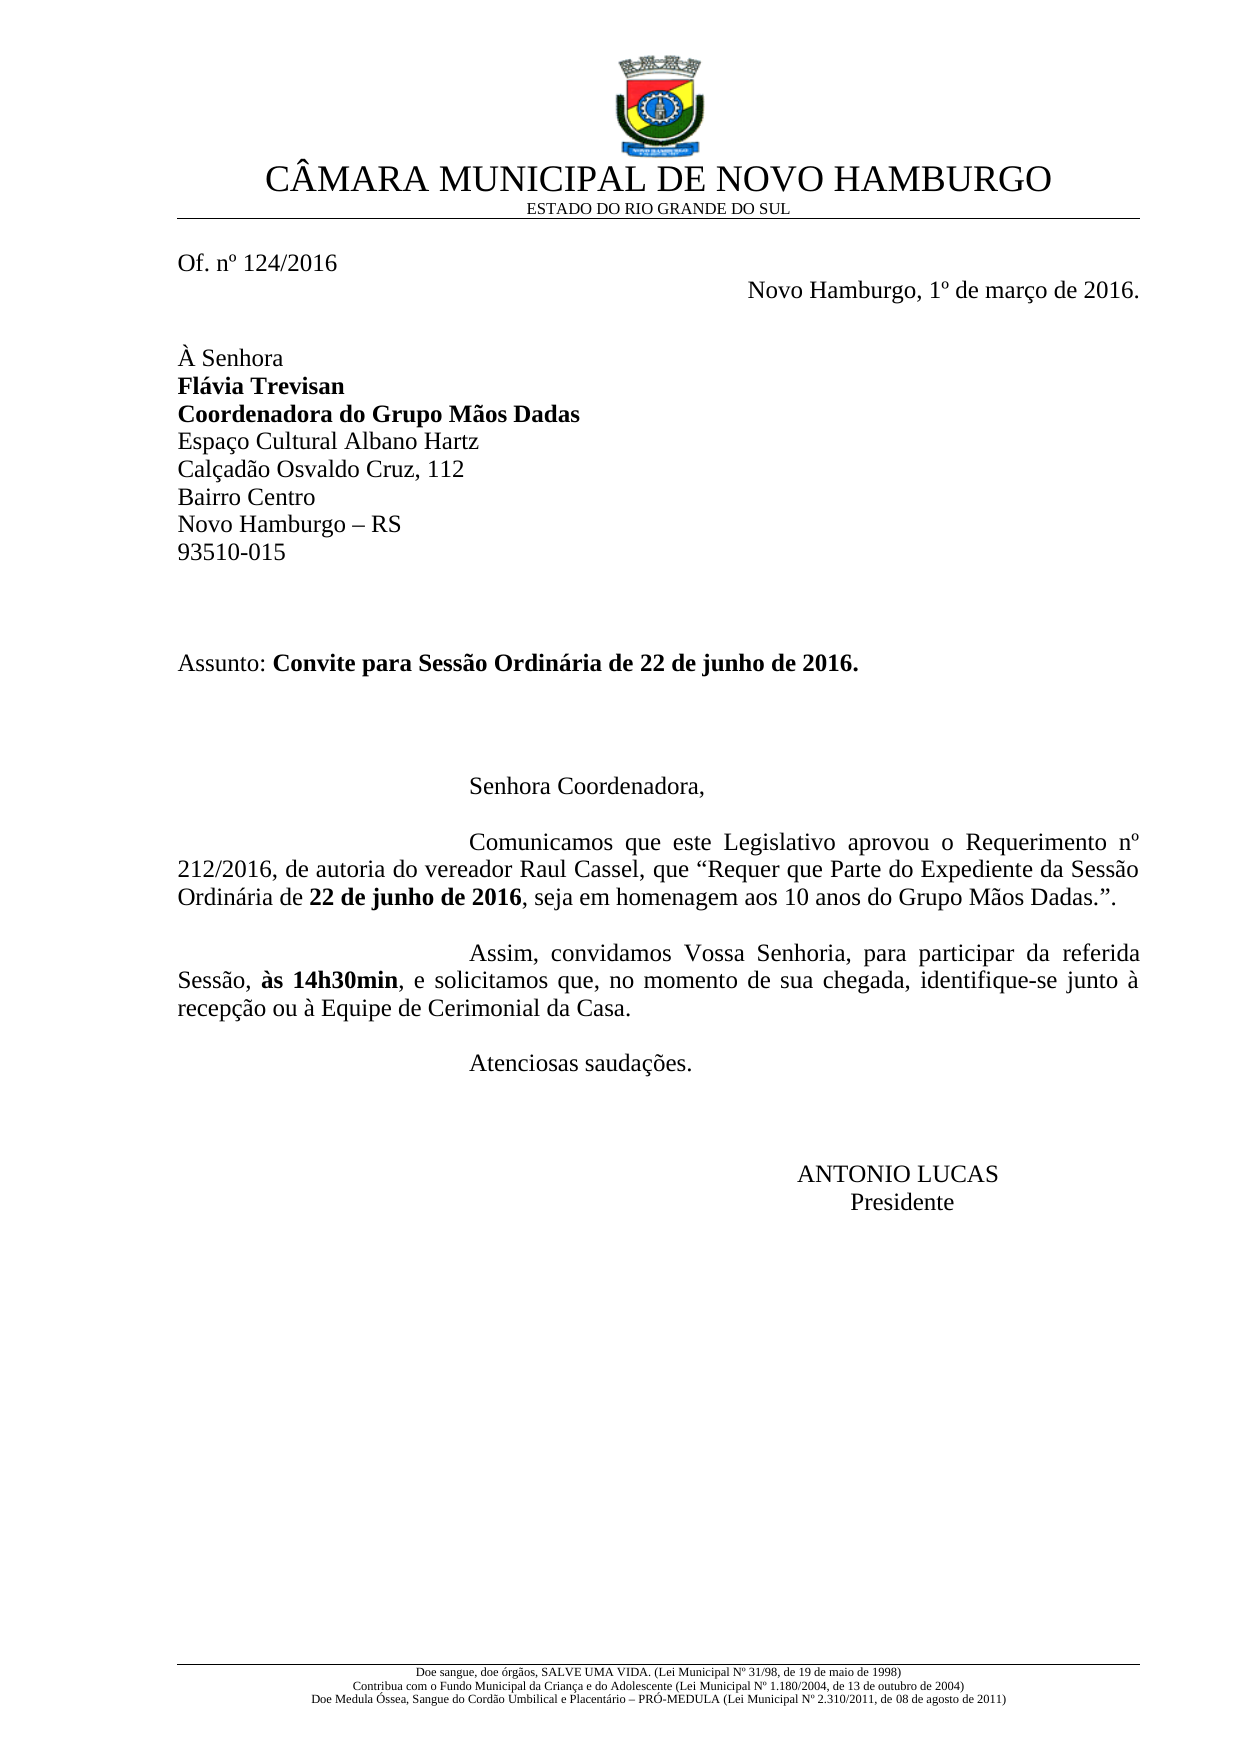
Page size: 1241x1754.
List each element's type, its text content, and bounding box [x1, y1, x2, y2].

text Presidente [177, 1188, 1140, 1216]
text Assunto: Convite para Sessão Ordinária de 22 de junho de 2016. [177, 649, 1140, 677]
text 93510-015 [177, 538, 1140, 566]
text Calçadão Osvaldo Cruz, 112 [177, 455, 1140, 483]
picture [608, 47, 709, 163]
text Comunicamos que este Legislativo aprovou o Requerimento nº 212/2016, de autoria do vereador Raul Cassel, que “Requer que Parte do Expediente da Sessão Ordinária de 22 de junho de 2016, seja em homenagem aos 10 anos do Grupo Mãos Dadas.”. [177, 828, 1140, 911]
text Assim, convidamos Vossa Senhoria, para participar da referida Sessão, às 14h30min, e solicitamos que, no momento de sua chegada, identifique-se junto à recepção ou à Equipe de Cerimonial da Casa. [177, 939, 1140, 1022]
text Flávia Trevisan [177, 372, 1140, 400]
text Bairro Centro [177, 483, 1140, 511]
text À Senhora [177, 344, 1140, 372]
text Novo Hamburgo, 1º de março de 2016. [177, 276, 1140, 304]
text Senhora Coordenadora, [177, 772, 1140, 800]
text Of. nº 124/2016 [177, 249, 1140, 276]
text Coordenadora do Grupo Mãos Dadas [177, 400, 1140, 427]
text ANTONIO LUCAS [797, 1160, 1140, 1188]
text Espaço Cultural Albano Hartz [177, 427, 1140, 455]
text Novo Hamburgo – RS [177, 511, 1140, 538]
text Atenciosas saudações. [177, 1049, 1140, 1077]
